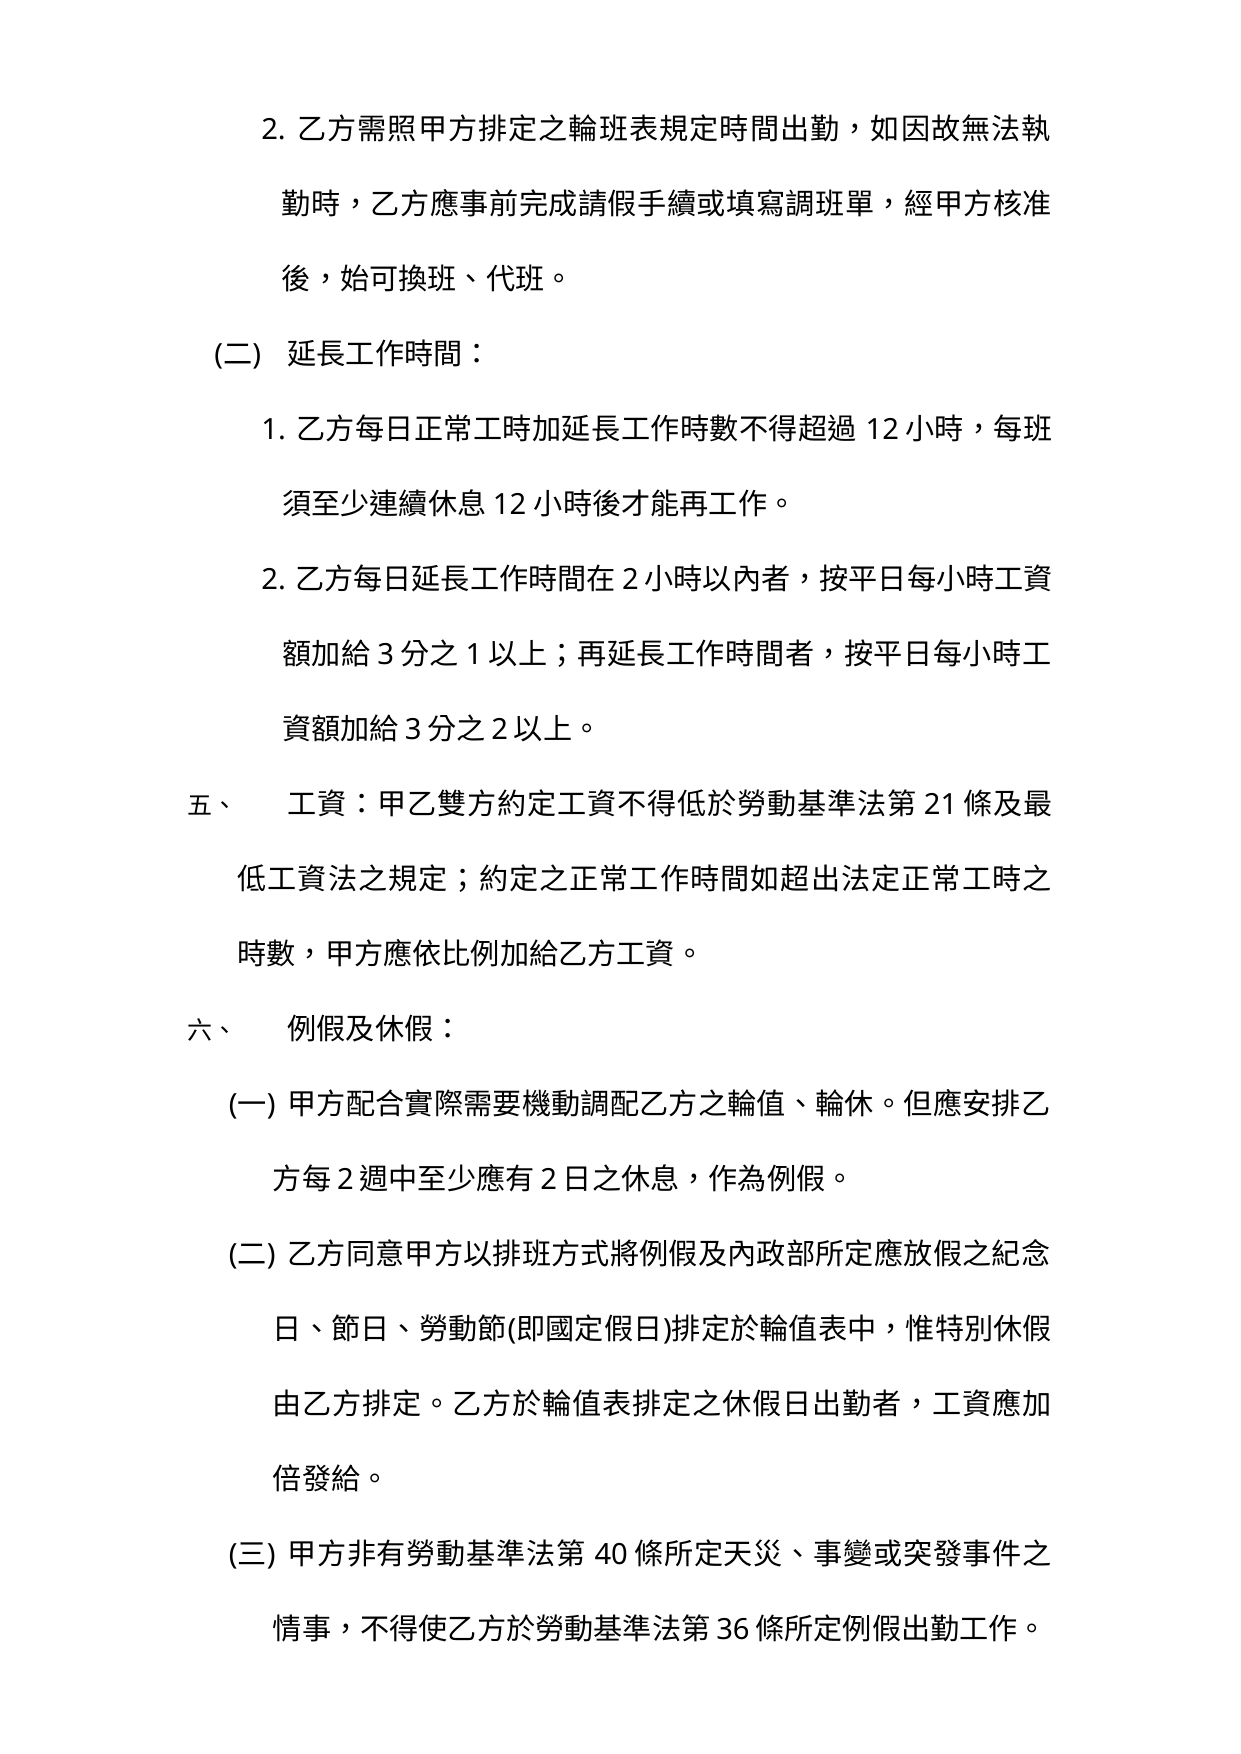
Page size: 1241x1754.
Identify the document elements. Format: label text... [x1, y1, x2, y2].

list 例假及休假： [187, 989, 1053, 1064]
list 乙方需照甲方排定之輪班表規定時間出勤，如因故無法執勤時，乙方應事前完成請假手續或填寫調班單，經甲方核准後，始可換班、代班。 [261, 89, 1053, 314]
list 乙方每日延長工作時間在2小時以內者，按平日每小時工資額加給3分之1以上；再延長工作時間者，按平日每小時工資額加給3分之2以上。 [261, 539, 1053, 764]
list 延長工作時間： [237, 314, 1053, 389]
list 甲方配合實際需要機動調配乙方之輪值、輪休。但應安排乙方每2週中至少應有2日之休息，作為例假。 [252, 1064, 1053, 1214]
list 工資：甲乙雙方約定工資不得低於勞動基準法第21條及最低工資法之規定；約定之正常工作時間如超出法定正常工時之時數，甲方應依比例加給乙方工資。 [187, 764, 1053, 989]
list 甲方非有勞動基準法第 40條所定天災、事變或突發事件之情事，不得使乙方於勞動基準法第36條所定例假出勤工作。 [252, 1514, 1053, 1664]
list 乙方同意甲方以排班方式將例假及內政部所定應放假之紀念日、節日、勞動節(即國定假日)排定於輪值表中，惟特別休假由乙方排定。乙方於輪值表排定之休假日出勤者，工資應加倍發給。 [252, 1214, 1053, 1514]
list 乙方每日正常工時加延長工作時數不得超過12小時，每班須至少連續休息 12 小時後才能再工作。 [261, 389, 1053, 539]
